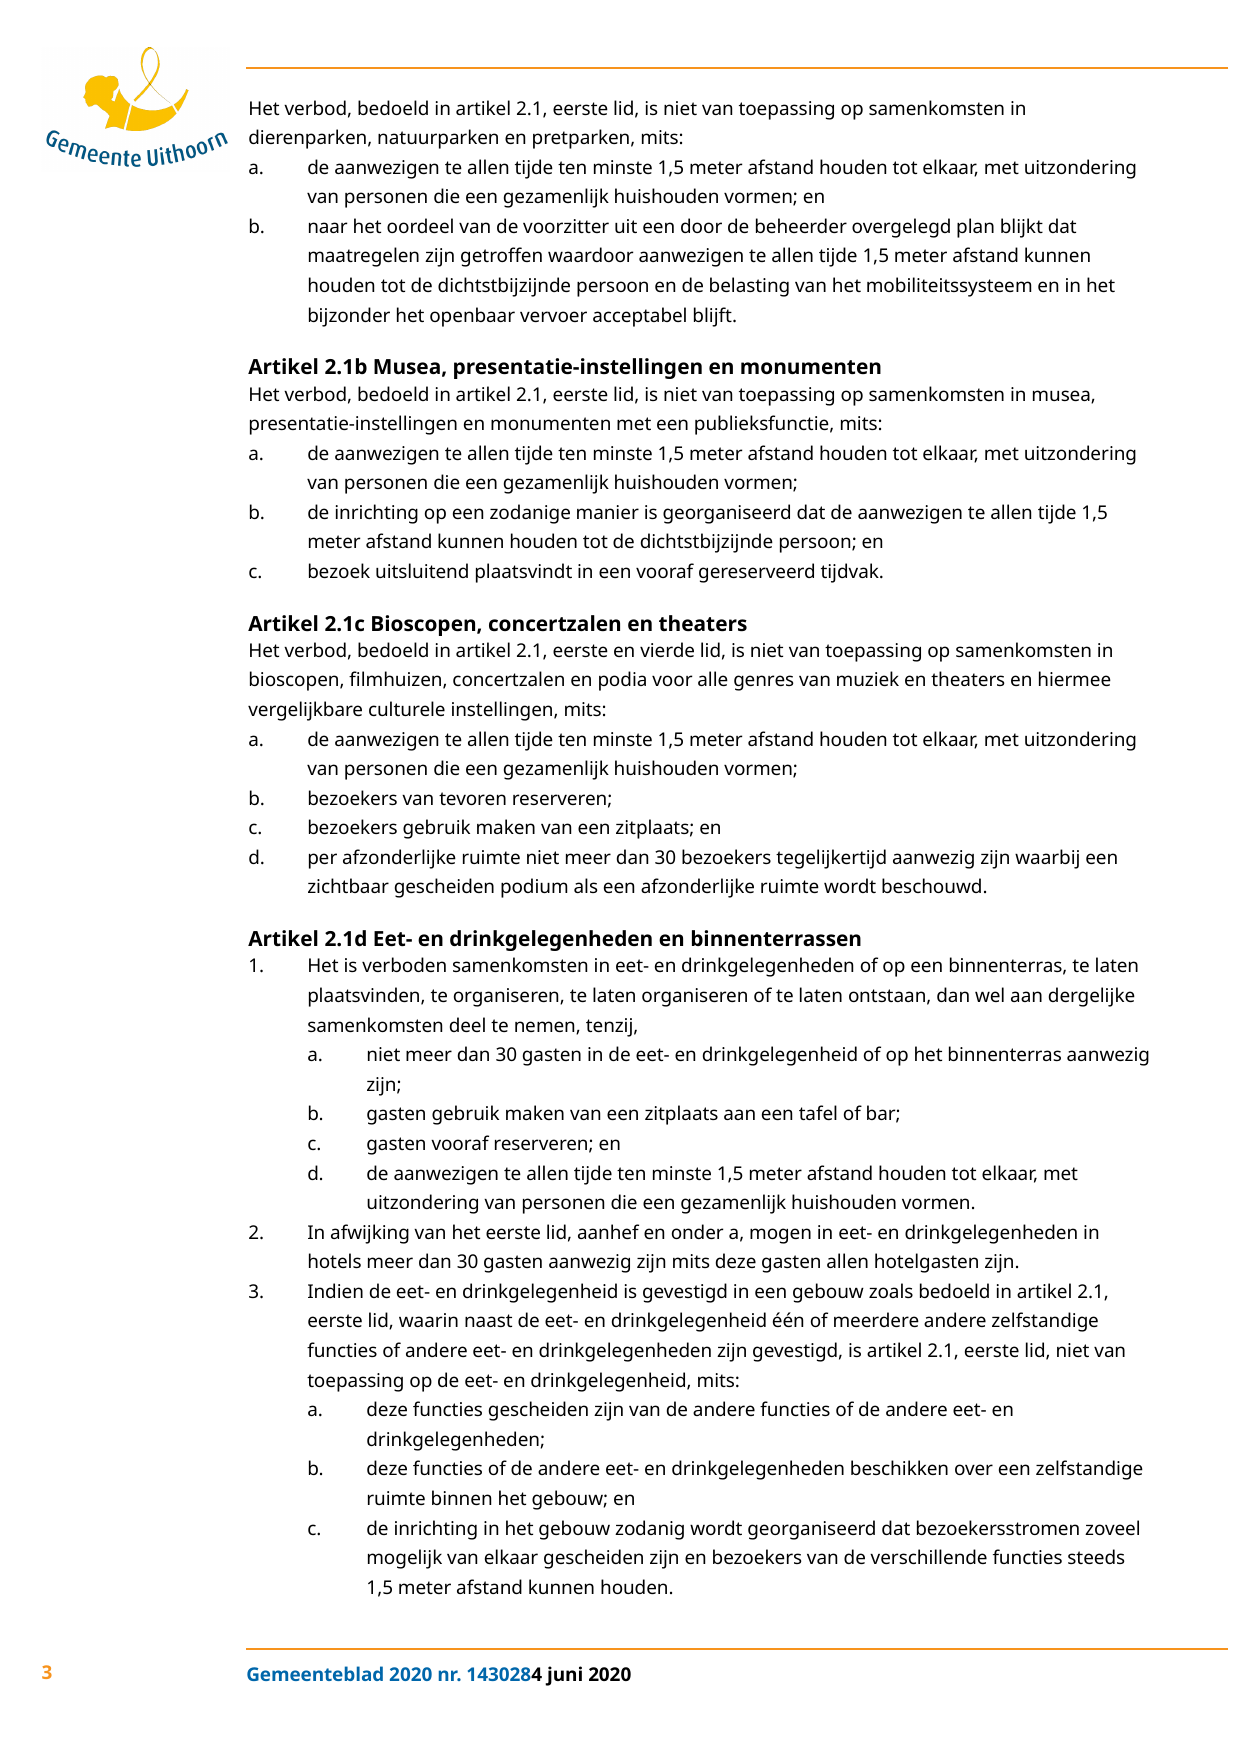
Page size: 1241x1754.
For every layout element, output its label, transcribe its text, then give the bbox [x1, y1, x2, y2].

list bezoekers gebruik maken van een zitplaats; en [248, 814, 1152, 840]
list de inrichting in het gebouw zodanig wordt georganiseerd dat bezoekersstromen zoveel mogelijk van elkaar gescheiden zijn en bezoekers van de verschillende functies steeds 1,5 meter afstand kunnen houden. [307, 1515, 1152, 1599]
list bezoekers van tevoren reserveren; [248, 785, 1152, 811]
list de aanwezigen te allen tijde ten minste 1,5 meter afstand houden tot elkaar, met uitzondering van personen die een gezamenlijk huishouden vormen; [248, 440, 1152, 495]
text Het verbod, bedoeld in artikel 2.1, eerste en vierde lid, is niet van toepassing op samenkomsten in bioscopen, filmhuizen, concertzalen en podia voor alle genres van muziek en theaters en hiermee vergelijkbare culturele instellingen, mits: [248, 637, 1152, 722]
list niet meer dan 30 gasten in de eet- en drinkgelegenheid of op het binnenterras aanwezig zijn; [307, 1041, 1152, 1097]
list de aanwezigen te allen tijde ten minste 1,5 meter afstand houden tot elkaar, met uitzondering van personen die een gezamenlijk huishouden vormen; en [248, 154, 1152, 209]
list per afzonderlijke ruimte niet meer dan 30 bezoekers tegelijkertijd aanwezig zijn waarbij een zichtbaar gescheiden podium als een afzonderlijke ruimte wordt beschouwd. [248, 844, 1152, 899]
list gasten gebruik maken van een zitplaats aan een tafel of bar; [307, 1101, 1152, 1126]
list de inrichting op een zodanige manier is georganiseerd dat de aanwezigen te allen tijde 1,5 meter afstand kunnen houden tot de dichtstbijzijnde persoon; en [248, 499, 1152, 554]
text Artikel 2.1b Musea, presentatie-instellingen en monumenten [248, 352, 1152, 381]
list In afwijking van het eerste lid, aanhef en onder a, mogen in eet- en drinkgelegenheden in hotels meer dan 30 gasten aanwezig zijn mits deze gasten allen hotelgasten zijn. [248, 1219, 1152, 1274]
list deze functies of de andere eet- en drinkgelegenheden beschikken over een zelfstandige ruimte binnen het gebouw; en [307, 1456, 1152, 1511]
text Artikel 2.1c Bioscopen, concertzalen en theaters [248, 609, 1152, 637]
list de aanwezigen te allen tijde ten minste 1,5 meter afstand houden tot elkaar, met uitzondering van personen die een gezamenlijk huishouden vormen; [248, 726, 1152, 781]
list de aanwezigen te allen tijde ten minste 1,5 meter afstand houden tot elkaar, met uitzondering van personen die een gezamenlijk huishouden vormen. [307, 1160, 1152, 1215]
text Artikel 2.1d Eet- en drinkgelegenheden en binnenterrassen [248, 924, 1152, 953]
list gasten vooraf reserveren; en [307, 1130, 1152, 1156]
list bezoek uitsluitend plaatsvindt in een vooraf gereserveerd tijdvak. [248, 558, 1152, 584]
text Het verbod, bedoeld in artikel 2.1, eerste lid, is niet van toepassing op samenkomsten in musea, presentatie-instellingen en monumenten met een publieksfunctie, mits: [248, 381, 1152, 436]
list Het is verboden samenkomsten in eet- en drinkgelegenheden of op een binnenterras, te laten plaatsvinden, te organiseren, te laten organiseren of te laten ontstaan, dan wel aan dergelijke samenkomsten deel te nemen, tenzij, [248, 953, 1152, 1037]
text Het verbod, bedoeld in artikel 2.1, eerste lid, is niet van toepassing op samenkomsten in dierenparken, natuurparken en pretparken, mits: [248, 95, 1152, 150]
list deze functies gescheiden zijn van de andere functies of de andere eet- en drinkgelegenheden; [307, 1396, 1152, 1452]
list Indien de eet- en drinkgelegenheid is gevestigd in een gebouw zoals bedoeld in artikel 2.1, eerste lid, waarin naast de eet- en drinkgelegenheid één of meerdere andere zelfstandige functies of andere eet- en drinkgelegenheden zijn gevestigd, is artikel 2.1, eerste lid, niet van toepassing op de eet- en drinkgelegenheid, mits: [248, 1278, 1152, 1392]
picture [41, 47, 231, 172]
list naar het oordeel van de voorzitter uit een door de beheerder overgelegd plan blijkt dat maatregelen zijn getroffen waardoor aanwezigen te allen tijde 1,5 meter afstand kunnen houden tot de dichtstbijzijnde persoon en de belasting van het mobiliteitssysteem en in het bijzonder het openbaar vervoer acceptabel blijft. [248, 213, 1152, 328]
